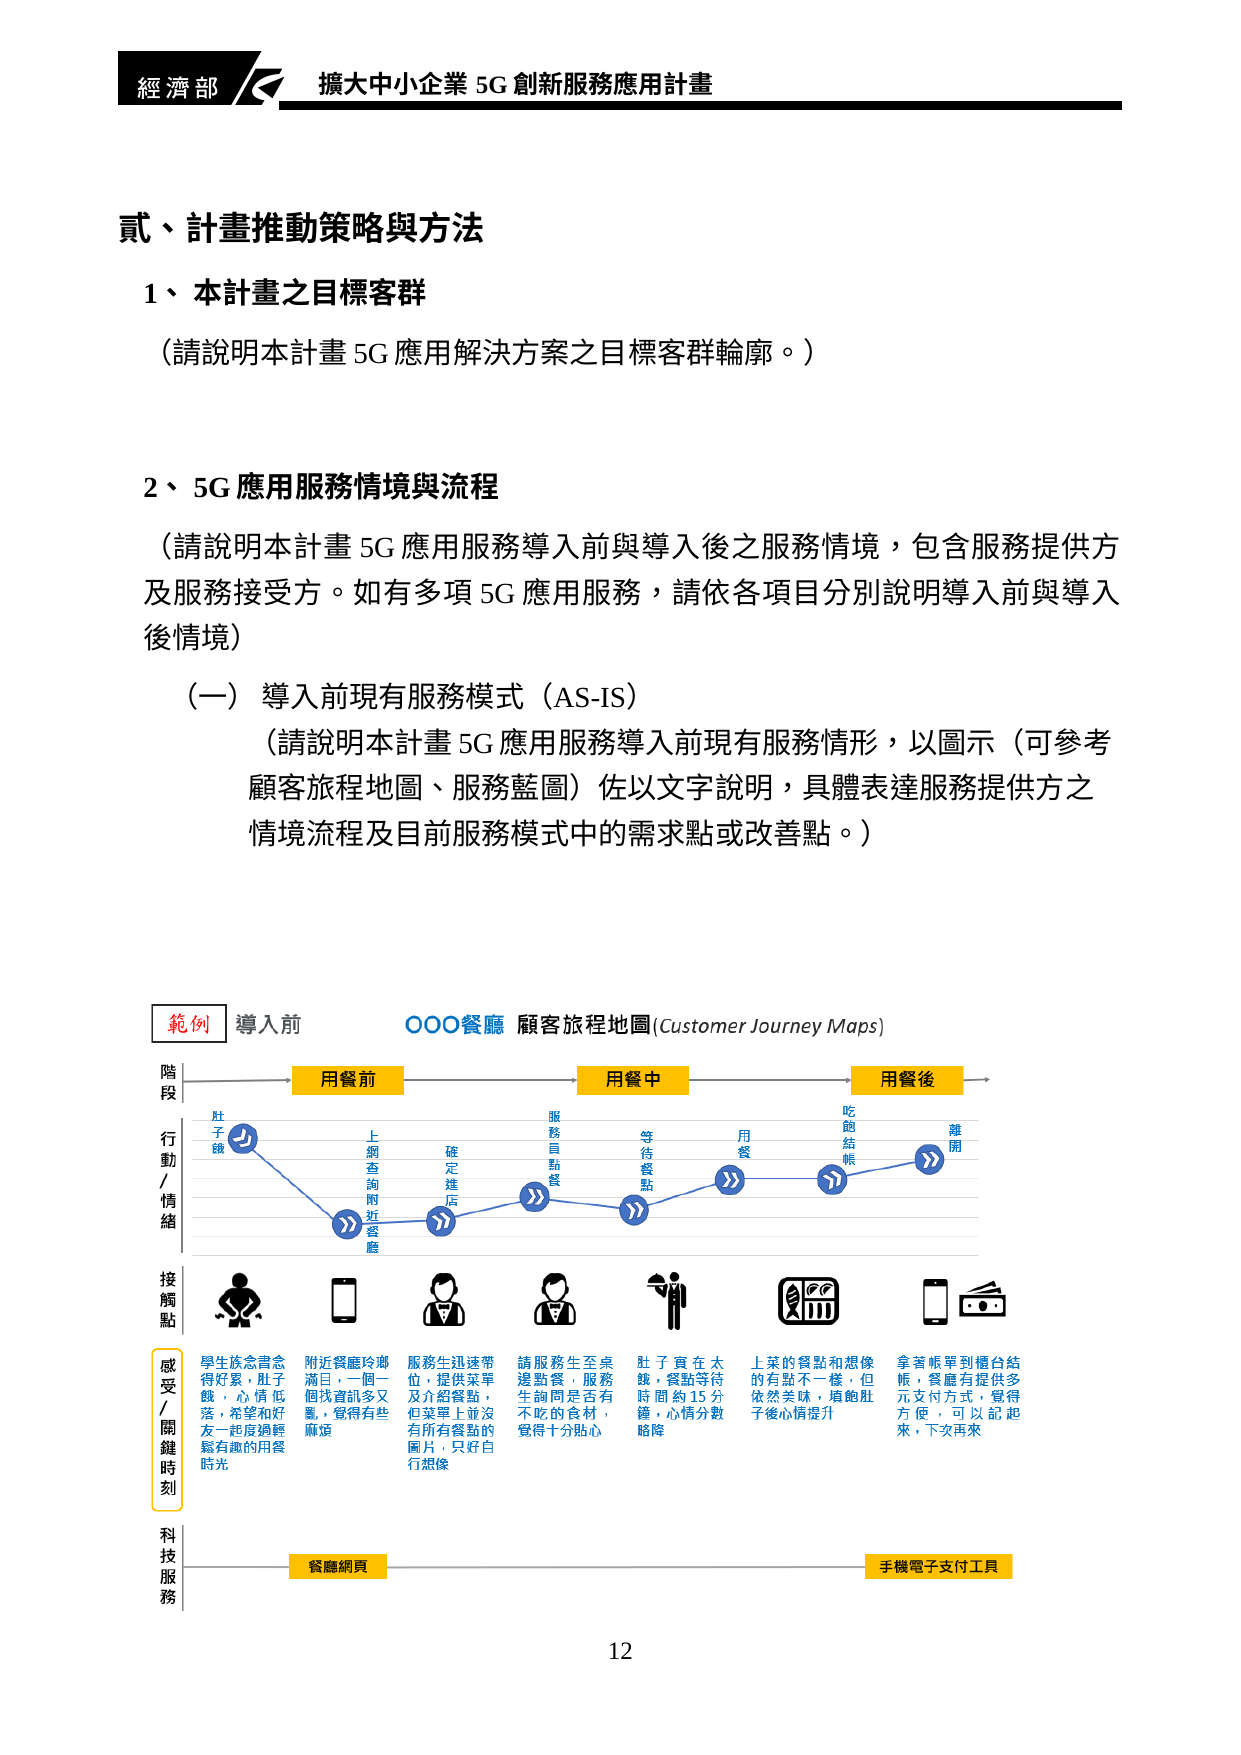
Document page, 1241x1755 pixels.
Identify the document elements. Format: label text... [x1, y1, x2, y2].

list 本計畫之目標客群 [143, 262, 1122, 314]
text （請說明本計畫5G應用服務導入前與導入後之服務情境，包含服務提供方及服務接受方。如有多項5G應用服務，請依各項目分別說明導入前與導入後情境） [143, 521, 1122, 658]
text （請說明本計畫5G應用解決方案之目標客群輪廓。） [143, 327, 1122, 373]
subtitle 貳、計畫推動策略與方法 [118, 201, 1122, 250]
text （請說明本計畫5G應用服務導入前現有服務情形，以圖示（可參考顧客旅程地圖、服務藍圖）佐以文字說明，具體表達服務提供方之情境流程及目前服務模式中的需求點或改善點。） [248, 716, 1122, 854]
list 5G應用服務情境與流程 [143, 456, 1122, 508]
list 導入前現有服務模式（AS-IS） [169, 671, 1122, 716]
